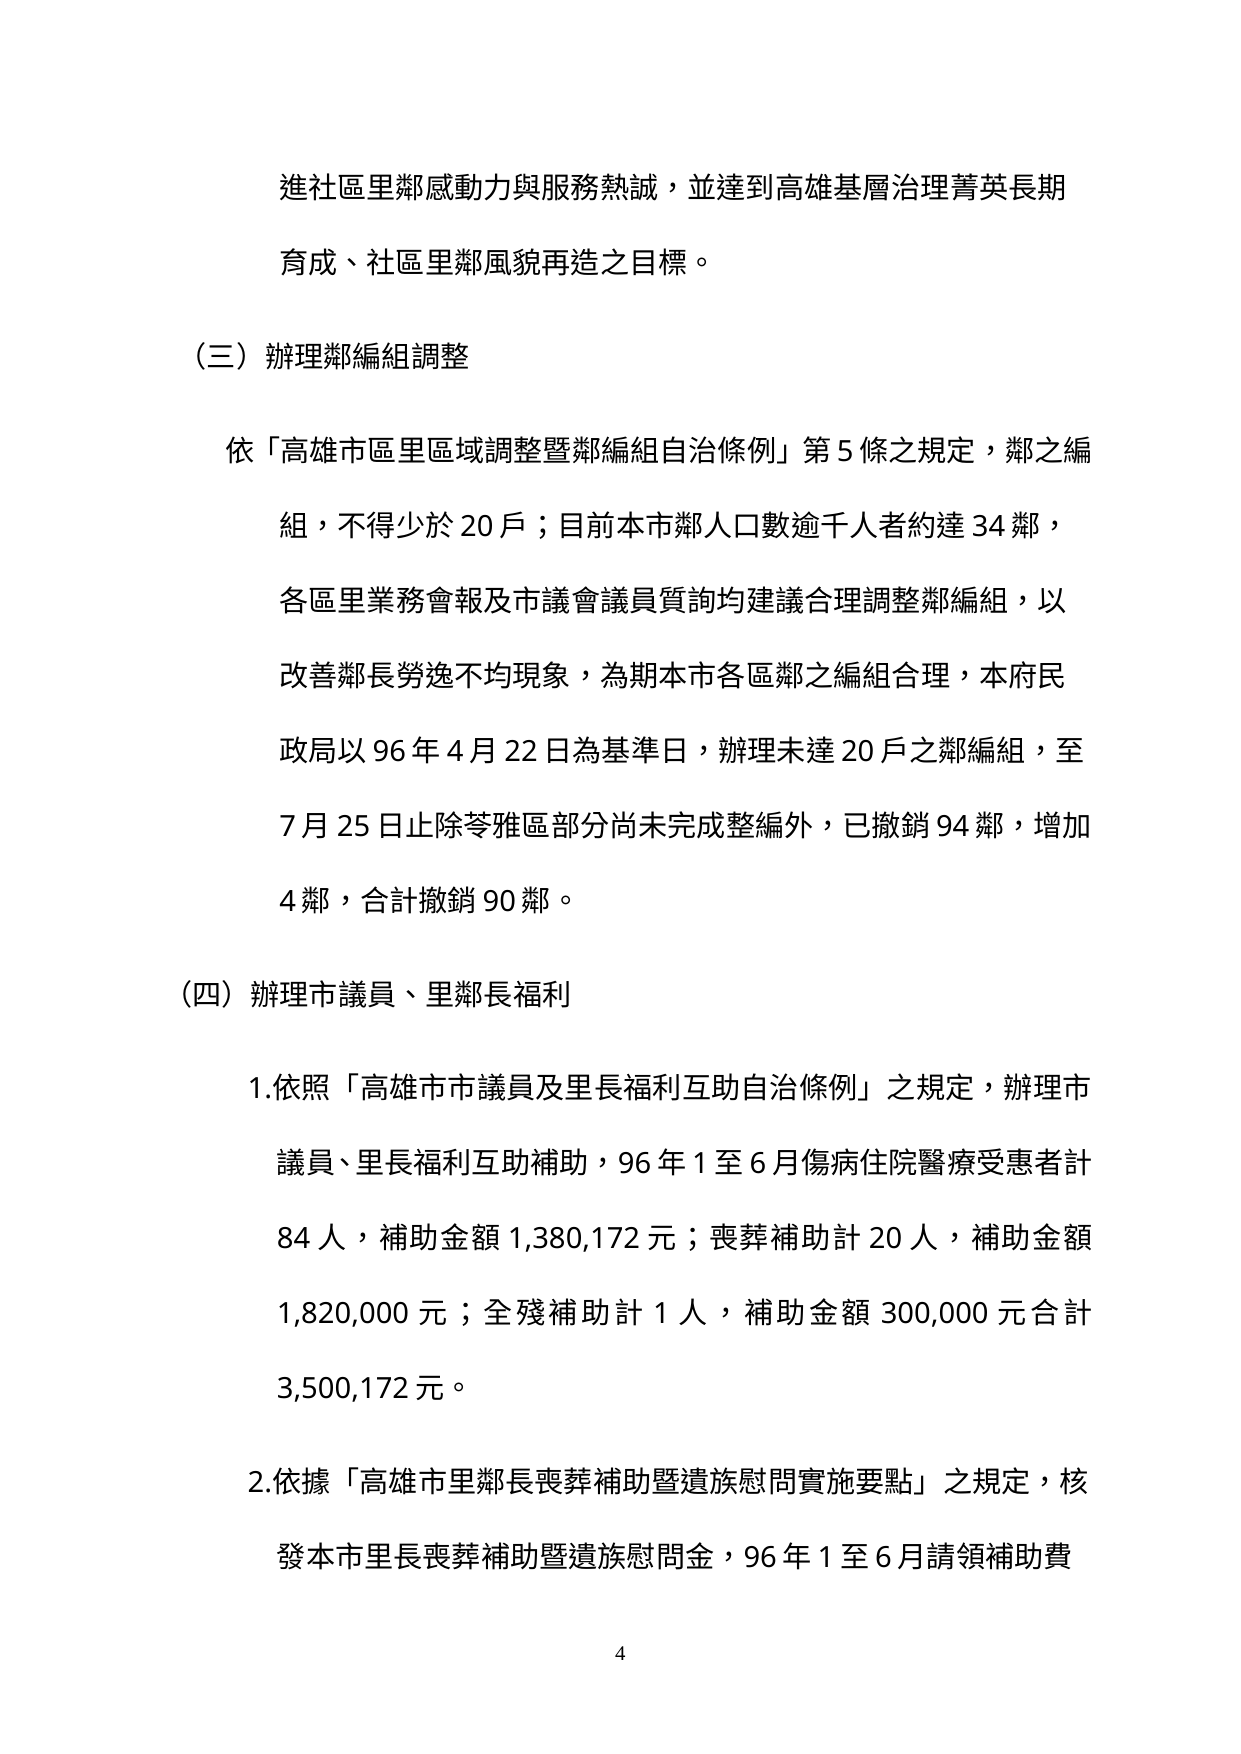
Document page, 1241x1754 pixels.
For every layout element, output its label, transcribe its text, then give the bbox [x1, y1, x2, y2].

text 依「高雄市區里區域調整暨鄰編組自治條例」第5條之規定，鄰之編組，不得少於20戶；目前本市鄰人口數逾千人者約達34鄰，各區里業務會報及市議會議員質詢均建議合理調整鄰編組，以改善鄰長勞逸不均現象，為期本市各區鄰之編組合理，本府民政局以96年4月22日為基準日，辦理未達20戶之鄰編組，至7月25日止除苓雅區部分尚未完成整編外，已撤銷94鄰，增加4鄰，合計撤銷90鄰。 [165, 411, 1092, 936]
text （四）辦理市議員、里鄰長福利 [148, 955, 1092, 1030]
text 進社區里鄰感動力與服務熱誠，並達到高雄基層治理菁英長期育成、社區里鄰風貌再造之目標。 [279, 149, 1092, 299]
text （三）辦理鄰編組調整 [148, 317, 1092, 392]
text 1.依照「高雄市市議員及里長福利互助自治條例」之規定，辦理市議員、里長福利互助補助，96年1至6月傷病住院醫療受惠者計84人，補助金額1,380,172元；喪葬補助計20人，補助金額1,820,000元；全殘補助計1人，補助金額300,000元合計3,500,172元。 [247, 1049, 1092, 1424]
text 2.依據「高雄市里鄰長喪葬補助暨遺族慰問實施要點」之規定，核發本市里長喪葬補助暨遺族慰問金，96年1至6月請領補助費 [247, 1442, 1092, 1592]
